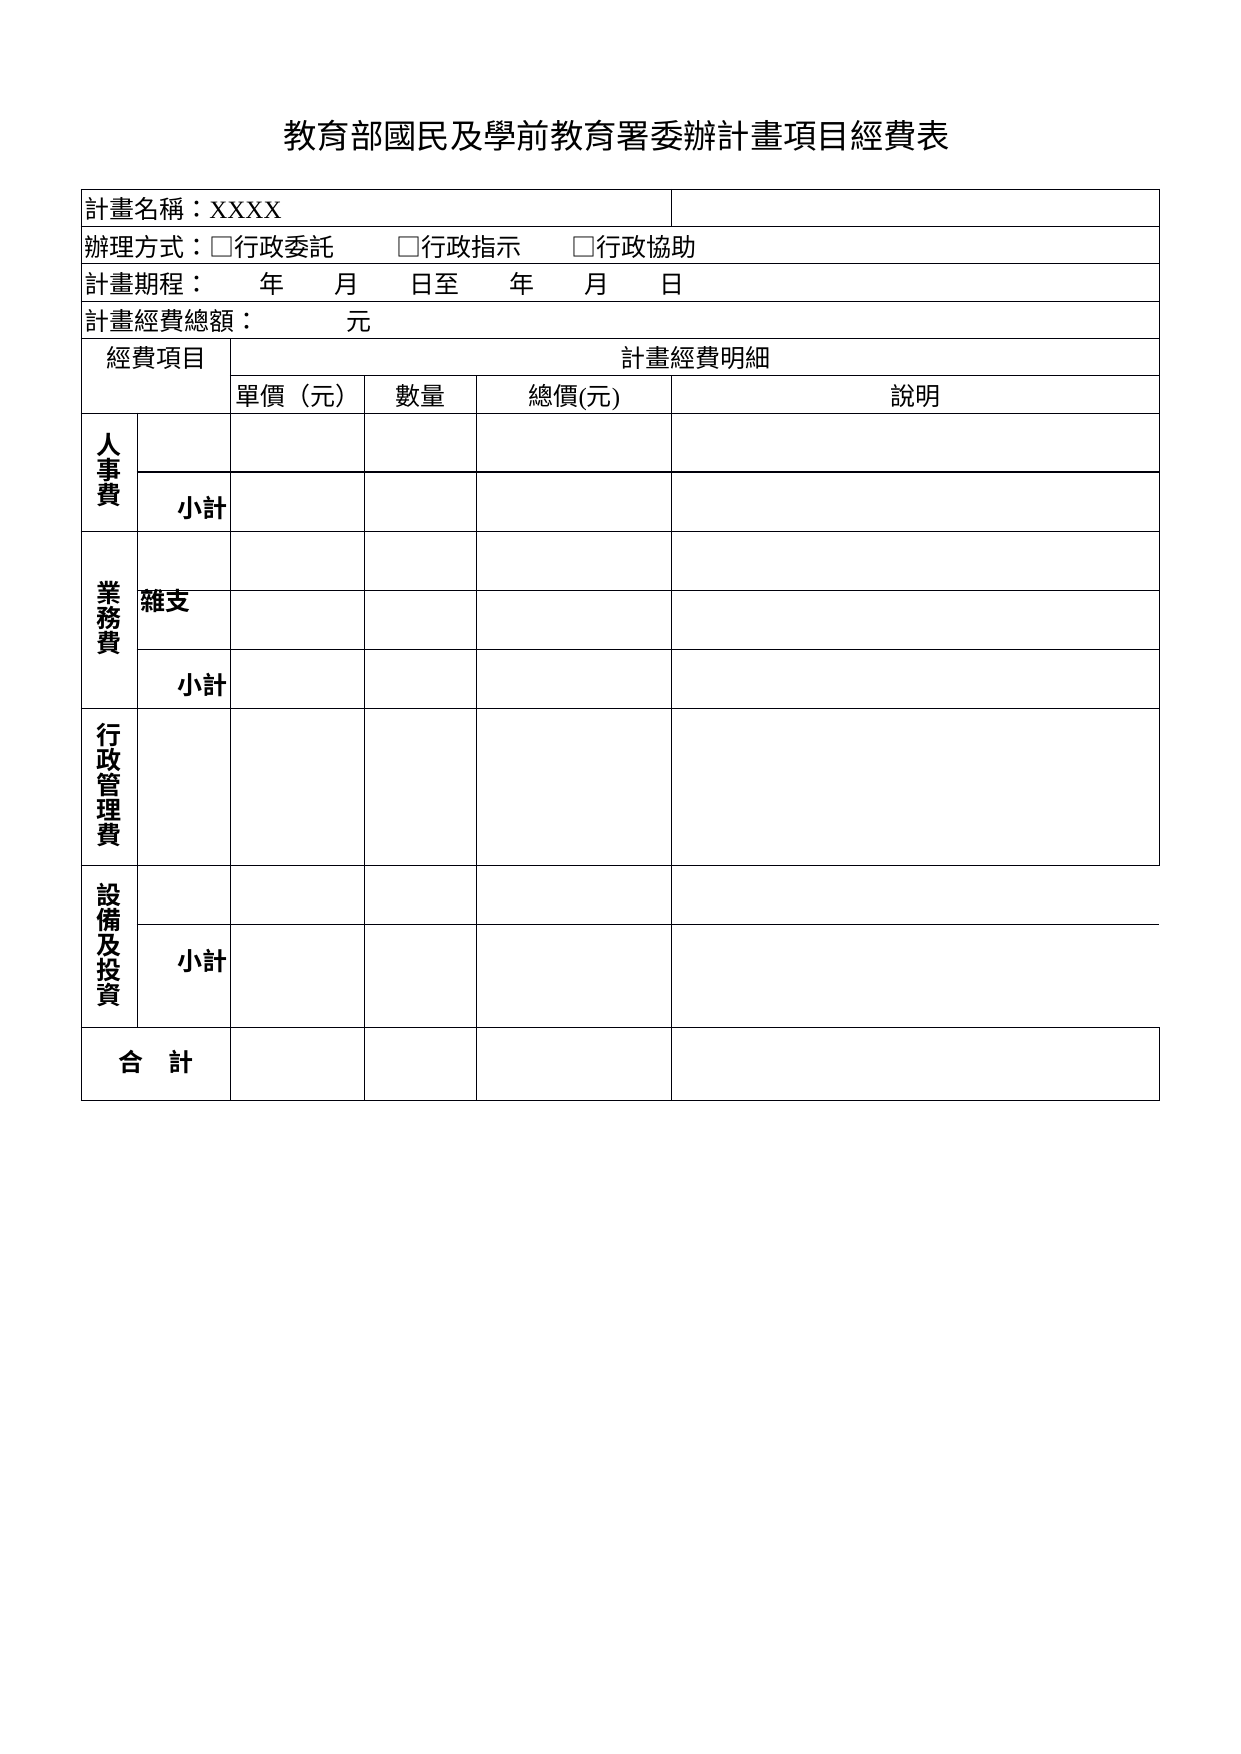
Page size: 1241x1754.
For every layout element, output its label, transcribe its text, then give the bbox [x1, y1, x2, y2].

table_cell 合 計 [82, 1028, 230, 1100]
table_cell [964, 122, 1114, 155]
table_header [252, 89, 379, 122]
table_cell [138, 866, 230, 924]
table_cell [477, 414, 671, 471]
table_cell 辦理方式：□行政委託 □行政指示 □行政協助 [82, 227, 1159, 263]
table_cell [672, 650, 1159, 708]
table_cell [672, 414, 1159, 471]
table_cell [231, 925, 364, 1027]
table_header [504, 89, 710, 122]
table_cell 經費項目 [82, 339, 230, 412]
table_cell [1115, 155, 1159, 189]
table_cell 小計 [138, 473, 230, 531]
table_cell [231, 1028, 364, 1100]
table_cell [365, 1028, 476, 1100]
table_cell [231, 532, 364, 589]
table_cell 總價(元) [477, 376, 671, 412]
table_cell [477, 473, 671, 531]
table_cell [81, 155, 137, 189]
table_cell [138, 709, 230, 865]
table_header [1115, 89, 1159, 122]
table_cell [365, 532, 476, 589]
table_cell [138, 532, 230, 589]
table_cell [231, 866, 364, 924]
table_cell [672, 473, 1159, 531]
table_cell [252, 155, 364, 189]
table_cell [672, 532, 1159, 589]
table_cell [1115, 122, 1159, 155]
table_cell [231, 591, 364, 649]
table_cell [477, 1028, 671, 1100]
table_cell [710, 155, 1114, 189]
table_cell [477, 709, 671, 865]
table_cell 計畫經費明細 [231, 339, 1159, 375]
table_cell 單價（元） [231, 376, 364, 412]
table_cell [365, 591, 476, 649]
table_cell 設 備 及 投 資 [82, 866, 137, 1027]
table_cell [365, 414, 476, 471]
table_cell [477, 866, 671, 924]
table_cell [365, 866, 476, 924]
table_cell 人 事 費 [82, 414, 137, 531]
table_cell 說明 [672, 376, 1159, 412]
table_cell [672, 1028, 1159, 1100]
table_cell [364, 155, 379, 189]
table_cell [137, 155, 230, 189]
table_header [137, 89, 230, 122]
table_cell [365, 709, 476, 865]
table_cell [477, 591, 671, 649]
table_cell [231, 650, 364, 708]
table_cell [672, 925, 1159, 1027]
table_header [710, 89, 1114, 122]
table_cell [231, 709, 364, 865]
table_cell [477, 532, 671, 589]
table_cell [504, 155, 710, 189]
table_cell [379, 155, 504, 189]
table_cell 教育部國民及學前教育署委辦計畫項目經費表 [252, 122, 964, 155]
table_cell 小計 [138, 650, 230, 708]
table_cell [230, 155, 252, 189]
table_cell [672, 866, 1159, 924]
table_cell [365, 473, 476, 531]
table_cell [672, 190, 1159, 226]
table_cell [672, 591, 1159, 649]
table_cell 業 務 費 [82, 532, 137, 708]
table_cell 計畫經費總額： 元 [82, 302, 1159, 338]
table_header [379, 89, 504, 122]
table_cell [477, 925, 671, 1027]
table_cell [230, 122, 252, 155]
table_cell [231, 414, 364, 471]
table_cell 行 政 管 理 費 [82, 709, 137, 865]
table_cell [365, 650, 476, 708]
table_cell [138, 414, 230, 471]
table_cell [672, 709, 1159, 865]
table_header [81, 89, 137, 122]
table_cell [231, 473, 364, 531]
table_cell [137, 122, 230, 155]
table_cell [365, 925, 476, 1027]
table_cell [81, 122, 137, 155]
table_header [230, 89, 252, 122]
table_cell [477, 650, 671, 708]
table_cell 雜支 [138, 591, 230, 649]
table_cell 計畫名稱：XXXX [82, 190, 671, 226]
table_cell 小計 [138, 925, 230, 1027]
table_cell 計畫期程： 年 月 日至 年 月 日 [82, 264, 1159, 301]
table_cell 數量 [365, 376, 476, 412]
